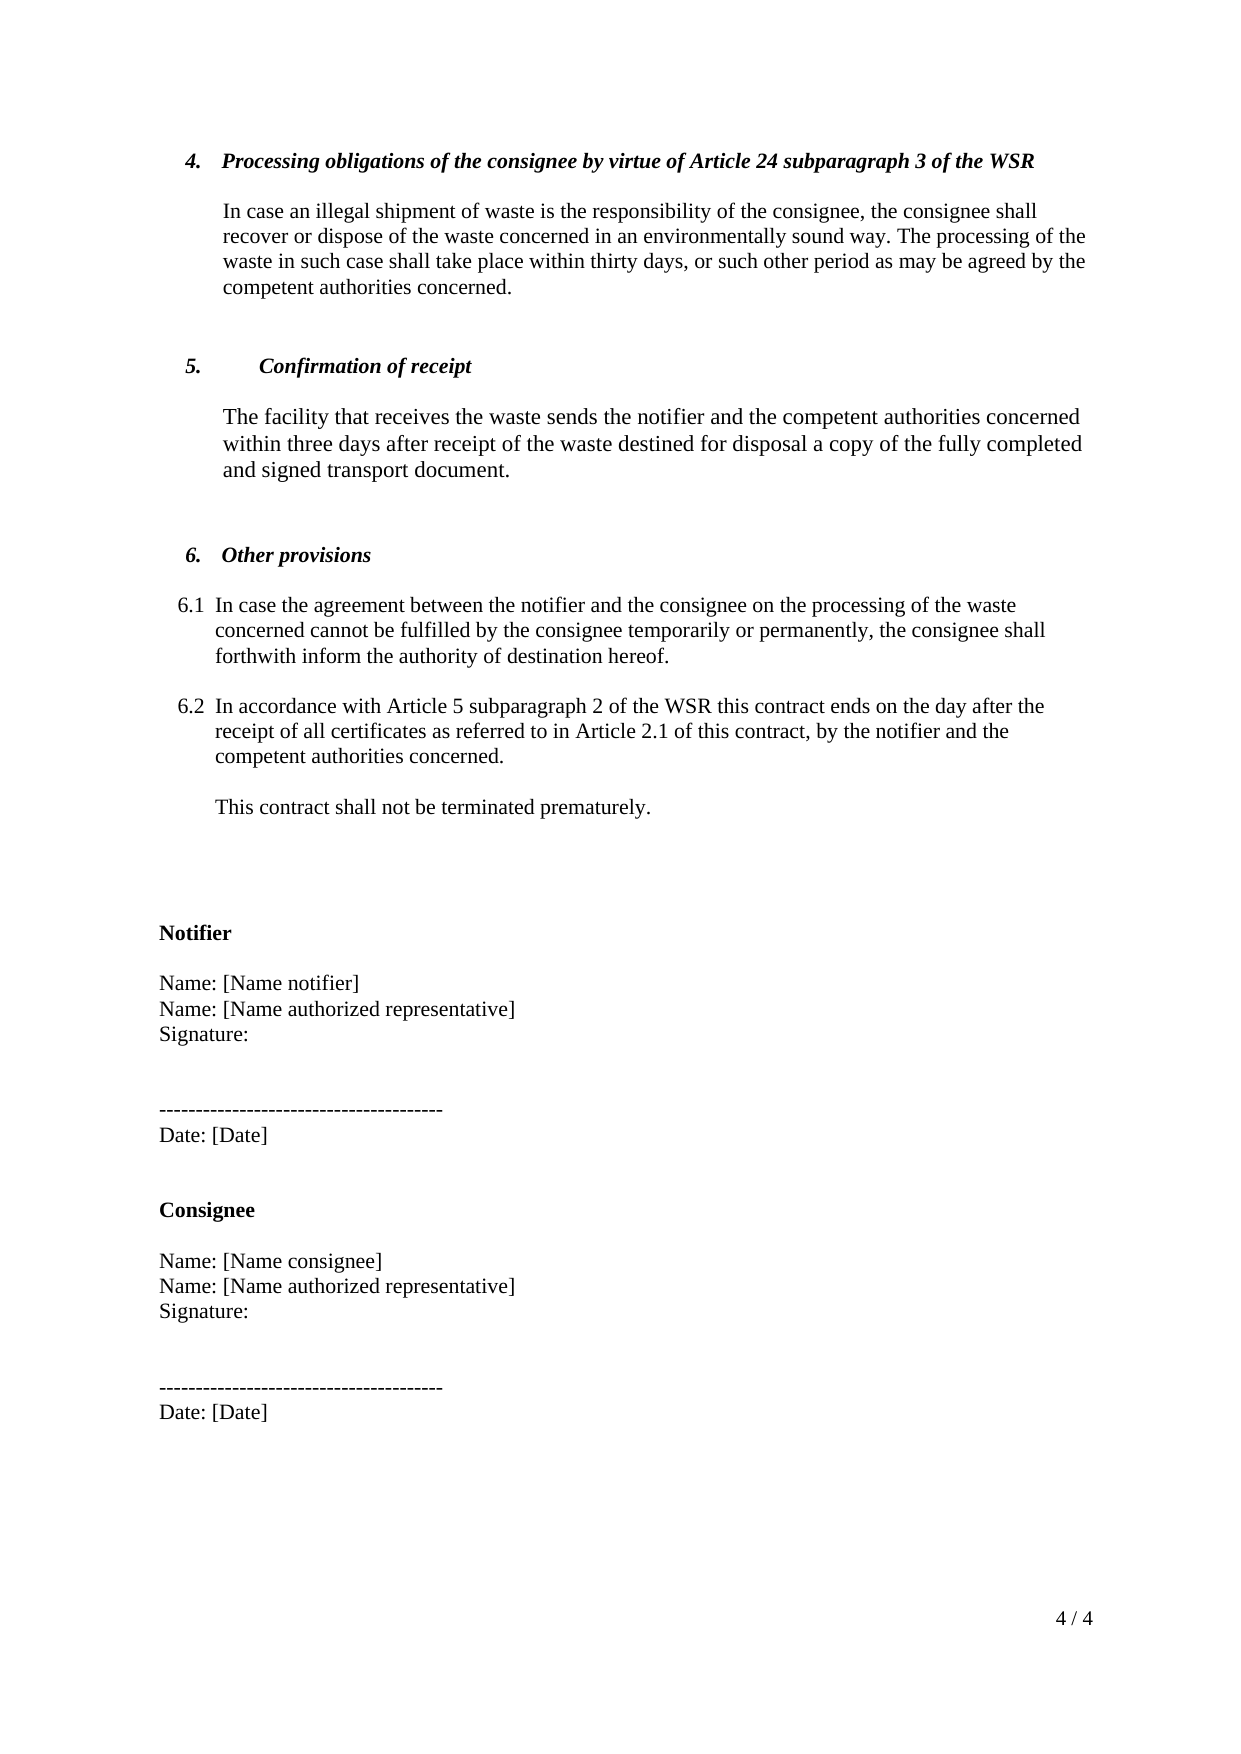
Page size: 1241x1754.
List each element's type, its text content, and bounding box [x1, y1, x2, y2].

list In case the agreement between the notifier and the consignee on the processing of the waste concerned cannot be fulfilled by the consignee temporarily or permanently, the consignee shall forthwith inform the authority of destination hereof. [177, 592, 1093, 693]
text The facility that receives the waste sends the notifier and the competent authorities concerned within three days after receipt of the waste destined for disposal a copy of the fully completed and signed transport document. [148, 403, 1093, 482]
table_header Notifier Name: [Name notifier] Name: [Name authorized representative] Signature: --------------------------------------- Date: [Date] [148, 895, 834, 1172]
list In accordance with Article 5 subparagraph 2 of the WSR this contract ends on the day after the receipt of all certificates as referred to in Article 2.1 of this contract, by the notifier and the competent authorities concerned. This contract shall not be terminated prematurely. [177, 693, 1093, 844]
table_cell Consignee Name: [Name consignee] Name: [Name authorized representative] Signature: --------------------------------------- Date: [Date] [148, 1172, 834, 1449]
text 5. Confirmation of receipt [185, 353, 1093, 403]
text 6. Other provisions [148, 542, 1093, 567]
text In case an illegal shipment of waste is the responsibility of the consignee, the consignee shall recover or dispose of the waste concerned in an environmentally sound way. The processing of the waste in such case shall take place within thirty days, or such other period as may be agreed by the competent authorities concerned. [223, 198, 1093, 328]
text 4. Processing obligations of the consignee by virtue of Article 24 subparagraph 3 of the WSR [148, 148, 1093, 198]
